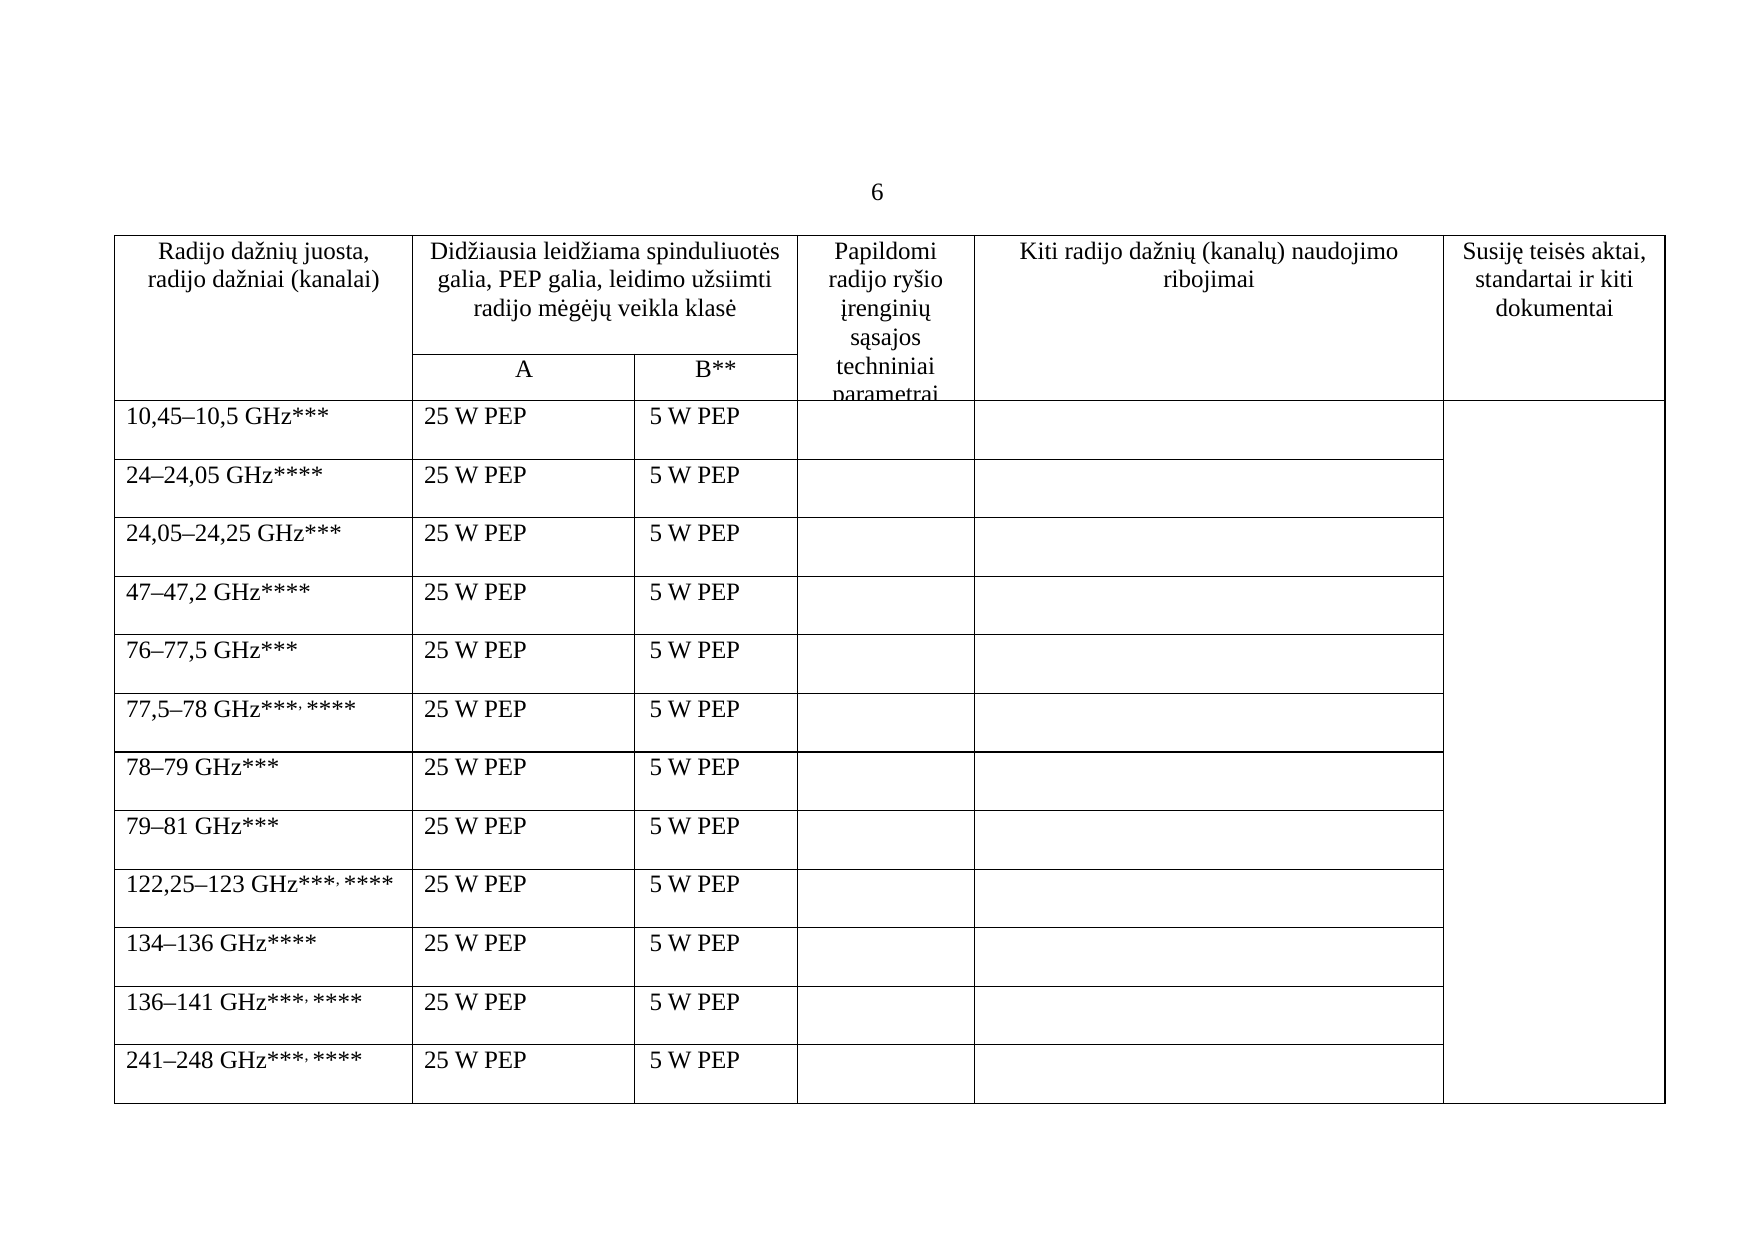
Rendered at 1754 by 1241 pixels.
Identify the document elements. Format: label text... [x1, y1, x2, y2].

table_cell [798, 460, 974, 517]
table_cell 5 W PEP [635, 870, 797, 927]
table_cell [975, 518, 1443, 576]
table_cell 5 W PEP [635, 635, 797, 693]
table_cell 5 W PEP [635, 928, 797, 986]
table_cell 10,45–10,5 GHz*** [115, 401, 412, 459]
table_cell 25 W PEP [413, 1045, 634, 1103]
table_cell [1444, 401, 1664, 1103]
table_cell 25 W PEP [413, 401, 634, 459]
table_header Radijo dažnių juosta, radijo dažniai (kanalai) [115, 236, 412, 400]
table_cell 5 W PEP [635, 987, 797, 1044]
table_cell [975, 401, 1443, 459]
table_cell 24–24,05 GHz**** [115, 460, 412, 517]
table_cell [798, 577, 974, 634]
table_cell 5 W PEP [635, 401, 797, 459]
table_cell [975, 870, 1443, 927]
table_cell 25 W PEP [413, 870, 634, 927]
table_cell [798, 518, 974, 576]
table_cell 25 W PEP [413, 518, 634, 576]
table_cell 47–47,2 GHz**** [115, 577, 412, 634]
table_cell 25 W PEP [413, 811, 634, 868]
table_cell [798, 811, 974, 868]
table_cell 5 W PEP [635, 811, 797, 868]
table_header Kiti radijo dažnių (kanalų) naudojimo ribojimai [975, 236, 1443, 400]
table_cell [975, 460, 1443, 517]
table_cell 25 W PEP [413, 635, 634, 693]
table_cell [798, 694, 974, 751]
table_cell [798, 1045, 974, 1103]
table_cell 5 W PEP [635, 694, 797, 751]
table_cell 134–136 GHz**** [115, 928, 412, 986]
table_cell B** [635, 355, 797, 400]
table_cell 77,5–78 GHz***, **** [115, 694, 412, 751]
table_cell 122,25–123 GHz***, **** [115, 870, 412, 927]
table_cell 76–77,5 GHz*** [115, 635, 412, 693]
table_cell [975, 987, 1443, 1044]
table_cell 5 W PEP [635, 1045, 797, 1103]
table_cell [798, 635, 974, 693]
table_cell [975, 635, 1443, 693]
table_cell 5 W PEP [635, 753, 797, 810]
table_cell 25 W PEP [413, 753, 634, 810]
table_cell 136–141 GHz***, **** [115, 987, 412, 1044]
table_cell [798, 928, 974, 986]
table_cell 5 W PEP [635, 460, 797, 517]
table_cell A [413, 355, 634, 400]
table_cell [975, 694, 1443, 751]
table_cell 79–81 GHz*** [115, 811, 412, 868]
table_cell 25 W PEP [413, 460, 634, 517]
table_cell [798, 401, 974, 459]
table_header Didžiausia leidžiama spinduliuotės galia, PEP galia, leidimo užsiimti radijo mėgėjų veikla klasė [413, 236, 797, 353]
table_header Susiję teisės aktai, standartai ir kiti dokumentai [1444, 236, 1664, 400]
table_cell [798, 753, 974, 810]
table_cell [975, 1045, 1443, 1103]
table_cell 25 W PEP [413, 577, 634, 634]
table_cell [798, 987, 974, 1044]
table_cell [975, 928, 1443, 986]
table_cell [798, 870, 974, 927]
table_cell [975, 811, 1443, 868]
table_cell 24,05–24,25 GHz*** [115, 518, 412, 576]
table_cell 5 W PEP [635, 577, 797, 634]
table_cell 241–248 GHz***, **** [115, 1045, 412, 1103]
table_cell 25 W PEP [413, 987, 634, 1044]
table_cell 25 W PEP [413, 928, 634, 986]
table_cell 78–79 GHz*** [115, 753, 412, 810]
table_cell [975, 753, 1443, 810]
table_header Papildomi radijo ryšio įrenginių sąsajos techniniai parametrai [798, 236, 974, 400]
table_cell 25 W PEP [413, 694, 634, 751]
table_cell [975, 577, 1443, 634]
table_cell 5 W PEP [635, 518, 797, 576]
